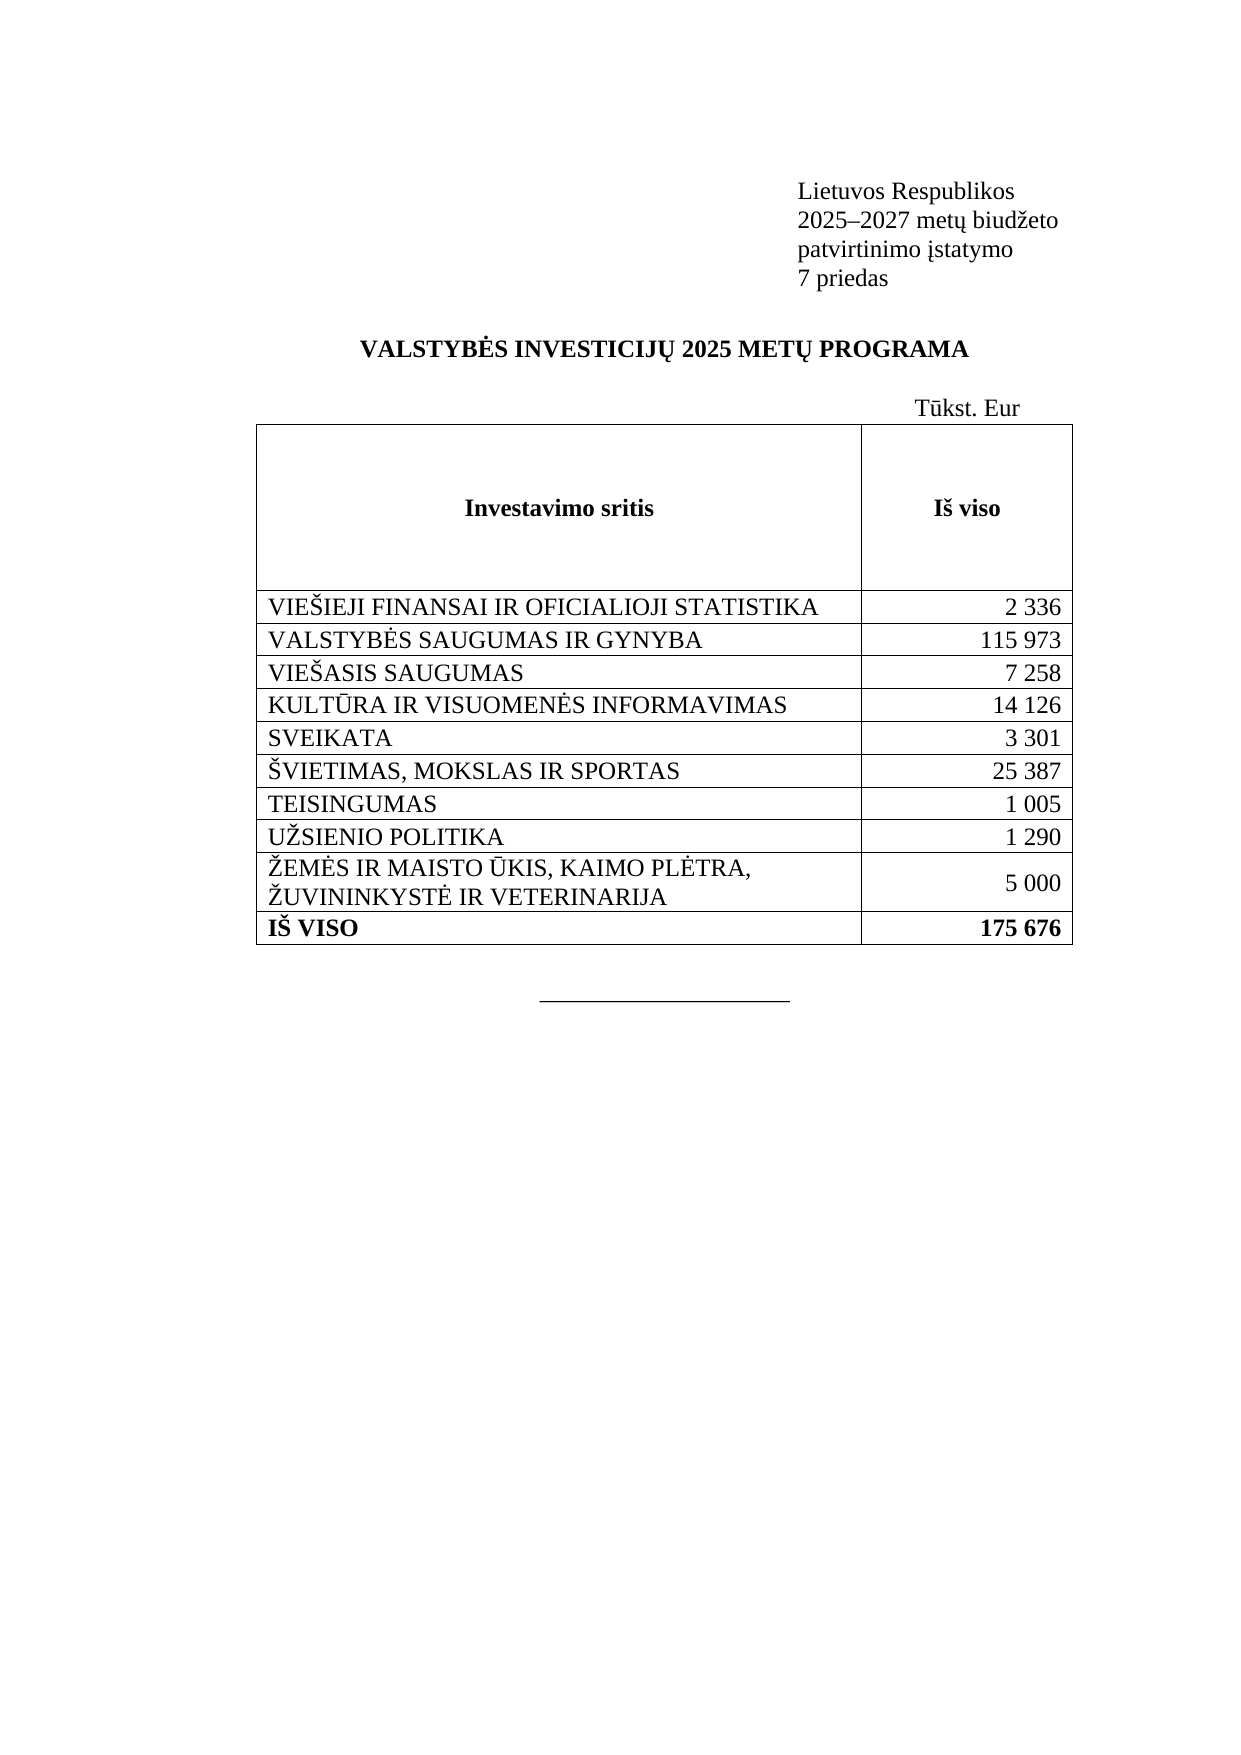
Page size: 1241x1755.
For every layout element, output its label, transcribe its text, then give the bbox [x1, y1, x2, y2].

table_cell UŽSIENIO POLITIKA [257, 820, 861, 852]
text VALSTYBĖS INVESTICIJŲ 2025 METŲ PROGRAMA [177, 334, 1152, 363]
table_cell 175 676 [862, 912, 1072, 943]
table_cell VALSTYBĖS SAUGUMAS IR GYNYBA [257, 624, 861, 655]
table_cell ŽEMĖS IR MAISTO ŪKIS, KAIMO PLĖTRA, ŽUVININKYSTĖ IR VETERINARIJA [257, 853, 861, 911]
text Lietuvos Respublikos [177, 176, 1152, 205]
table_cell [862, 945, 1072, 976]
table_cell Iš viso [862, 425, 1072, 590]
table_cell 2 336 [862, 591, 1072, 622]
table_cell SVEIKATA [257, 722, 861, 754]
table_cell VIEŠIEJI FINANSAI IR OFICIALIOJI STATISTIKA [257, 591, 861, 622]
table_cell TEISINGUMAS [257, 788, 861, 819]
table_cell 7 258 [862, 656, 1072, 688]
table_cell 1 005 [862, 788, 1072, 819]
text ____________________ [177, 976, 1152, 1005]
table_cell 25 387 [862, 755, 1072, 787]
table_cell ŠVIETIMAS, MOKSLAS IR SPORTAS [257, 755, 861, 787]
text patvirtinimo įstatymo [177, 234, 1152, 263]
table_cell VIEŠASIS SAUGUMAS [257, 656, 861, 688]
table_cell 14 126 [862, 689, 1072, 721]
table_cell IŠ VISO [257, 912, 861, 943]
table_header Tūkst. Eur [862, 392, 1072, 424]
table_cell Investavimo sritis [257, 425, 861, 590]
table_cell 5 000 [862, 853, 1072, 911]
table_cell [256, 945, 862, 976]
table_header [256, 392, 862, 424]
text 7 priedas [722, 263, 1152, 291]
table_cell 1 290 [862, 820, 1072, 852]
table_cell KULTŪRA IR VISUOMENĖS INFORMAVIMAS [257, 689, 861, 721]
table_cell 115 973 [862, 624, 1072, 655]
table_cell 3 301 [862, 722, 1072, 754]
text 2025–2027 metų biudžeto [177, 205, 1152, 234]
